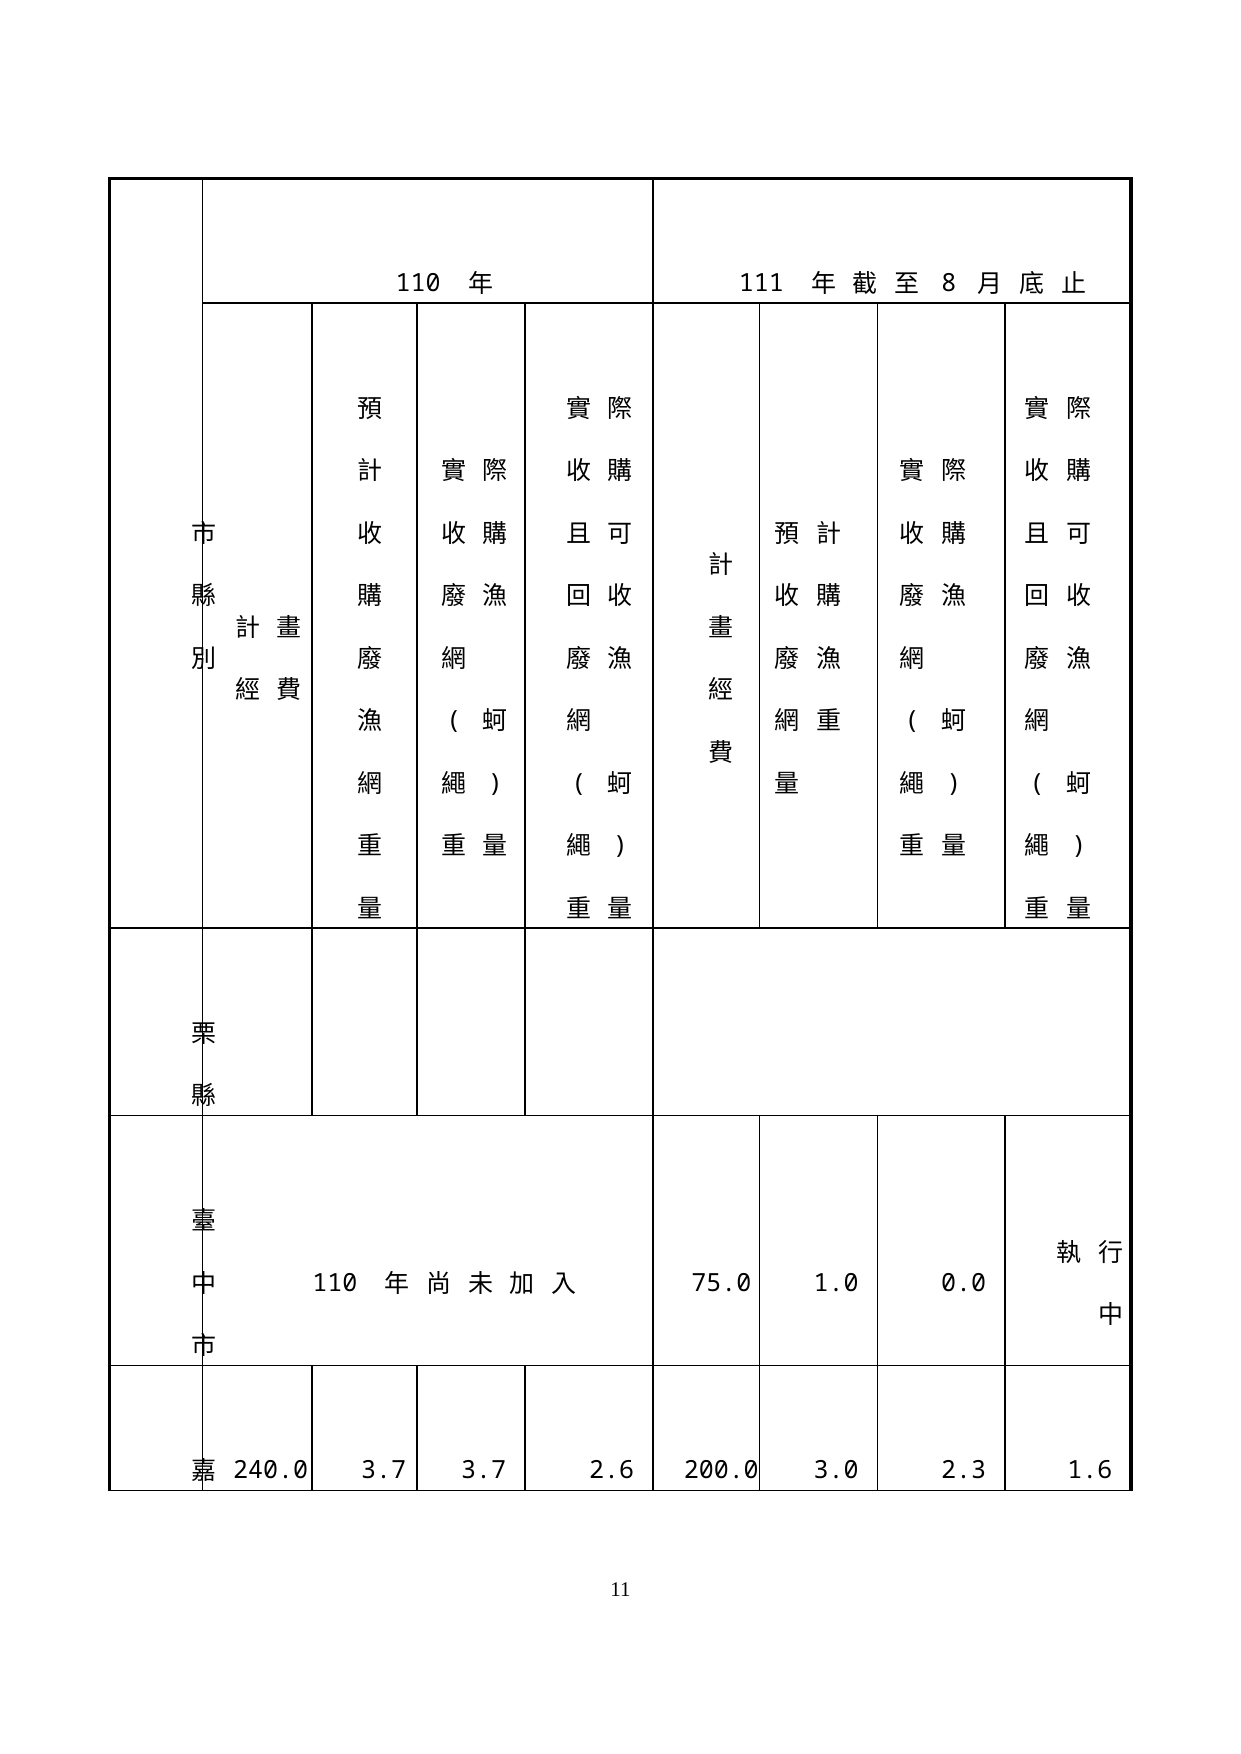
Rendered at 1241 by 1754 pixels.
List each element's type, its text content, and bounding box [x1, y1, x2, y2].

table_cell 計畫經費 [654, 304, 759, 927]
table_cell 實際收購廢漁網(蚵繩)重量 [878, 304, 1004, 927]
table_cell 1.6 [1006, 1366, 1129, 1490]
table_cell 30.0 [203, 929, 311, 1115]
table_cell [654, 929, 1129, 1115]
table_cell 執行中 [1006, 1116, 1129, 1365]
table_cell 3.0 [760, 1366, 877, 1490]
table_header 市縣別 [111, 180, 202, 927]
table_cell 200.0 [654, 1366, 759, 1490]
table_cell 實際收購廢漁網(蚵繩)重量 [418, 304, 524, 927]
table_cell 預計收購廢漁網重量 [313, 304, 416, 927]
table_cell 實際收購且可回收廢漁網(蚵繩)重量 [1006, 304, 1129, 927]
table_cell 實際收購且可回收廢漁網(蚵繩)重量 [526, 304, 652, 927]
table_header 110年 [203, 180, 652, 302]
table_cell 臺中市 [111, 1116, 202, 1365]
table_cell [418, 929, 524, 1115]
table_cell 計畫經費 [203, 304, 311, 927]
table_cell 240.0 [203, 1366, 311, 1490]
table_cell 3.7 [418, 1366, 524, 1490]
table_cell 110年尚未加入 [203, 1116, 652, 1365]
table_cell 3.7 [313, 1366, 416, 1490]
table_cell 預計收購廢漁網重量 [760, 304, 877, 927]
table_cell 嘉義縣 [111, 1366, 202, 1490]
table_cell [526, 929, 652, 1115]
table_cell 苗栗縣 [111, 929, 202, 1115]
table_header 111年截至8月底止 [654, 180, 1129, 302]
table_cell 1.0 [760, 1116, 877, 1365]
table_cell 0.0 [878, 1116, 1004, 1365]
table_cell [313, 929, 416, 1115]
table_cell 75.0 [654, 1116, 759, 1365]
table_cell 2.3 [878, 1366, 1004, 1490]
table_cell 2.6 [526, 1366, 652, 1490]
